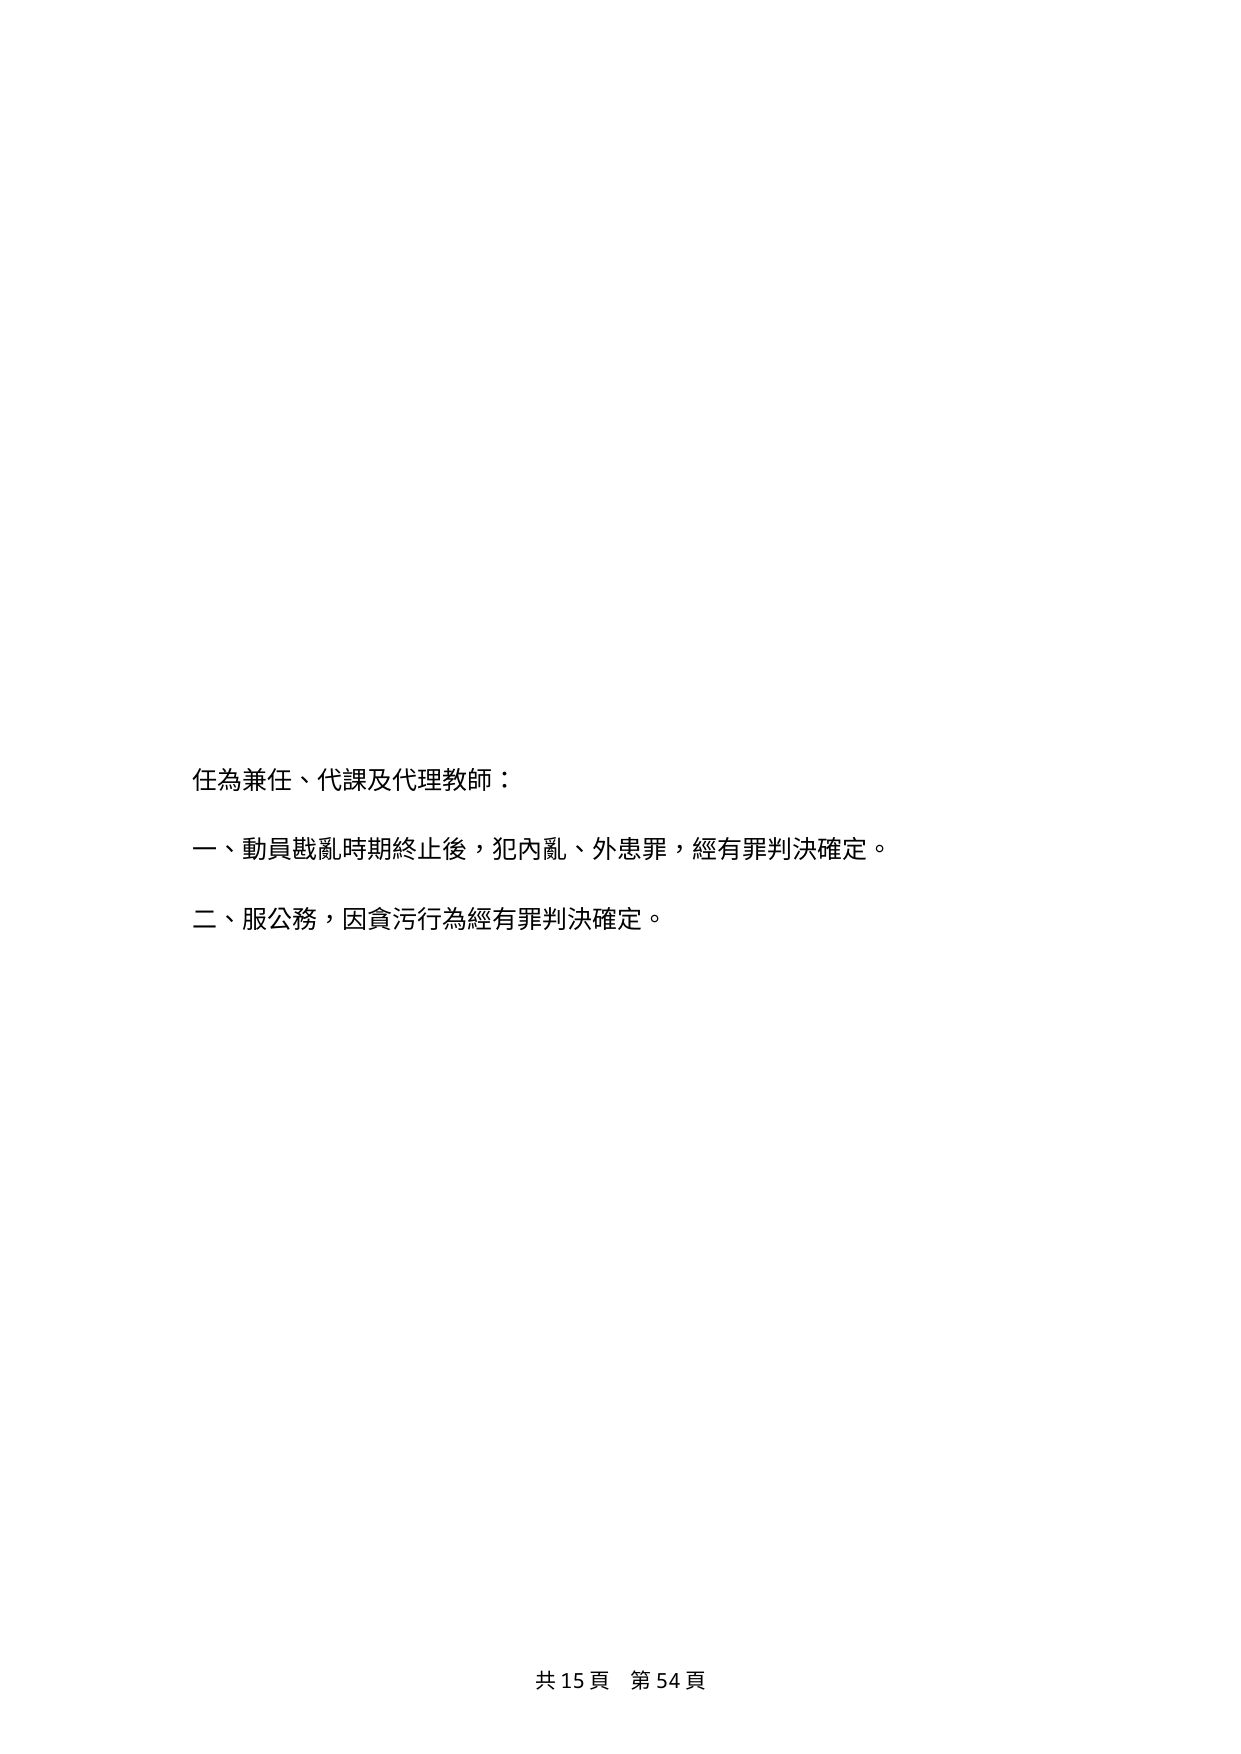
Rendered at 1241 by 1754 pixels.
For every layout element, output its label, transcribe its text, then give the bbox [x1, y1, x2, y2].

text 任為兼任、代課及代理教師： [118, 737, 1122, 799]
text 二、服公務，因貪污行為經有罪判決確定。 [192, 876, 1122, 938]
text 一、動員戡亂時期終止後，犯內亂、外患罪，經有罪判決確定。 [192, 806, 1122, 869]
